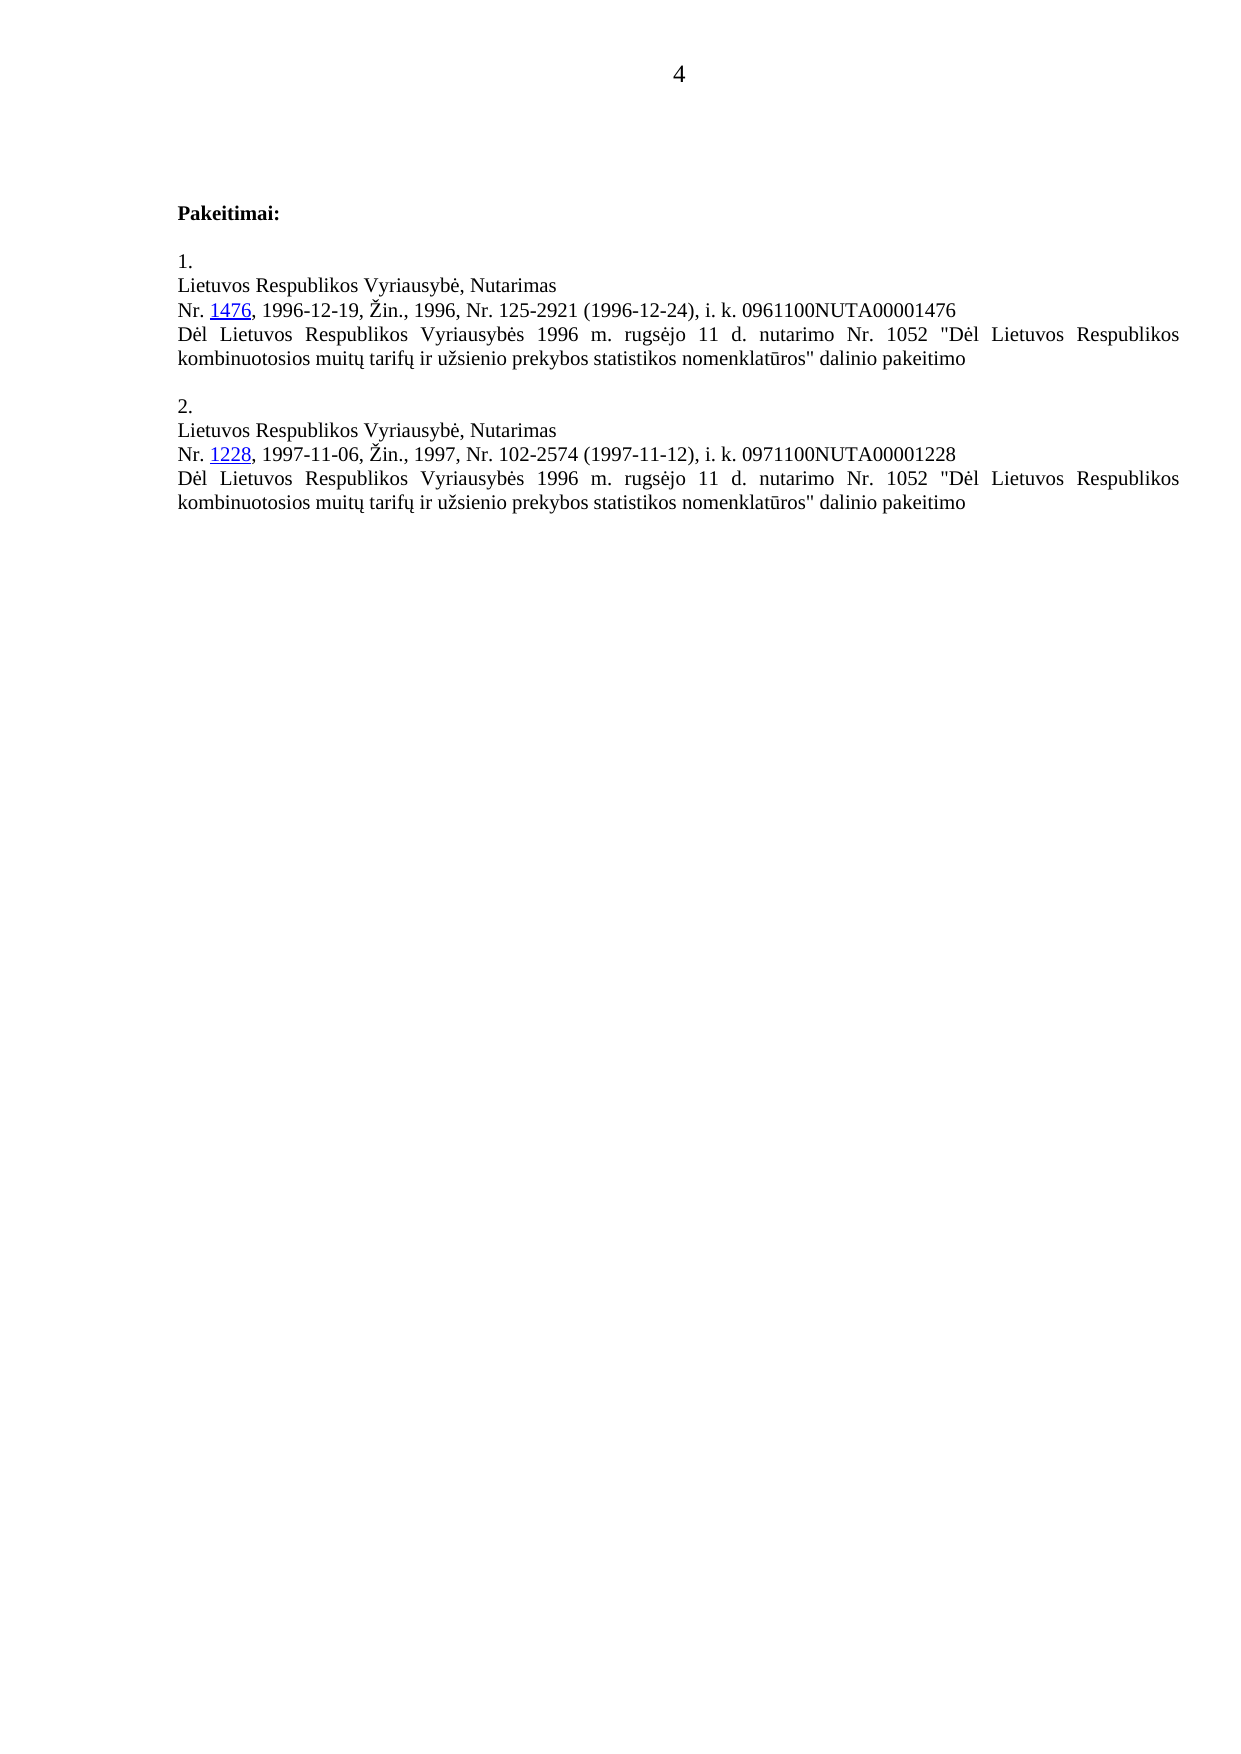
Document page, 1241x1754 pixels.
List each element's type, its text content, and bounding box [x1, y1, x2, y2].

text Pakeitimai: [177, 201, 1181, 225]
text Nr. 1476, 1996-12-19, Žin., 1996, Nr. 125-2921 (1996-12-24), i. k. 0961100NUTA00001476 [177, 297, 1181, 322]
text Dėl Lietuvos Respublikos Vyriausybės 1996 m. rugsėjo 11 d. nutarimo Nr. 1052 "Dėl Lietuvos Respublikos kombinuotosios muitų tarifų ir užsienio prekybos statistikos nomenklatūros" dalinio pakeitimo [177, 322, 1181, 370]
text Dėl Lietuvos Respublikos Vyriausybės 1996 m. rugsėjo 11 d. nutarimo Nr. 1052 "Dėl Lietuvos Respublikos kombinuotosios muitų tarifų ir užsienio prekybos statistikos nomenklatūros" dalinio pakeitimo [177, 466, 1181, 514]
text 1. [177, 249, 1181, 273]
text Lietuvos Respublikos Vyriausybė, Nutarimas [177, 418, 1181, 442]
text 2. [177, 394, 1181, 418]
text Nr. 1228, 1997-11-06, Žin., 1997, Nr. 102-2574 (1997-11-12), i. k. 0971100NUTA00001228 [177, 442, 1181, 466]
text Lietuvos Respublikos Vyriausybė, Nutarimas [177, 273, 1181, 297]
